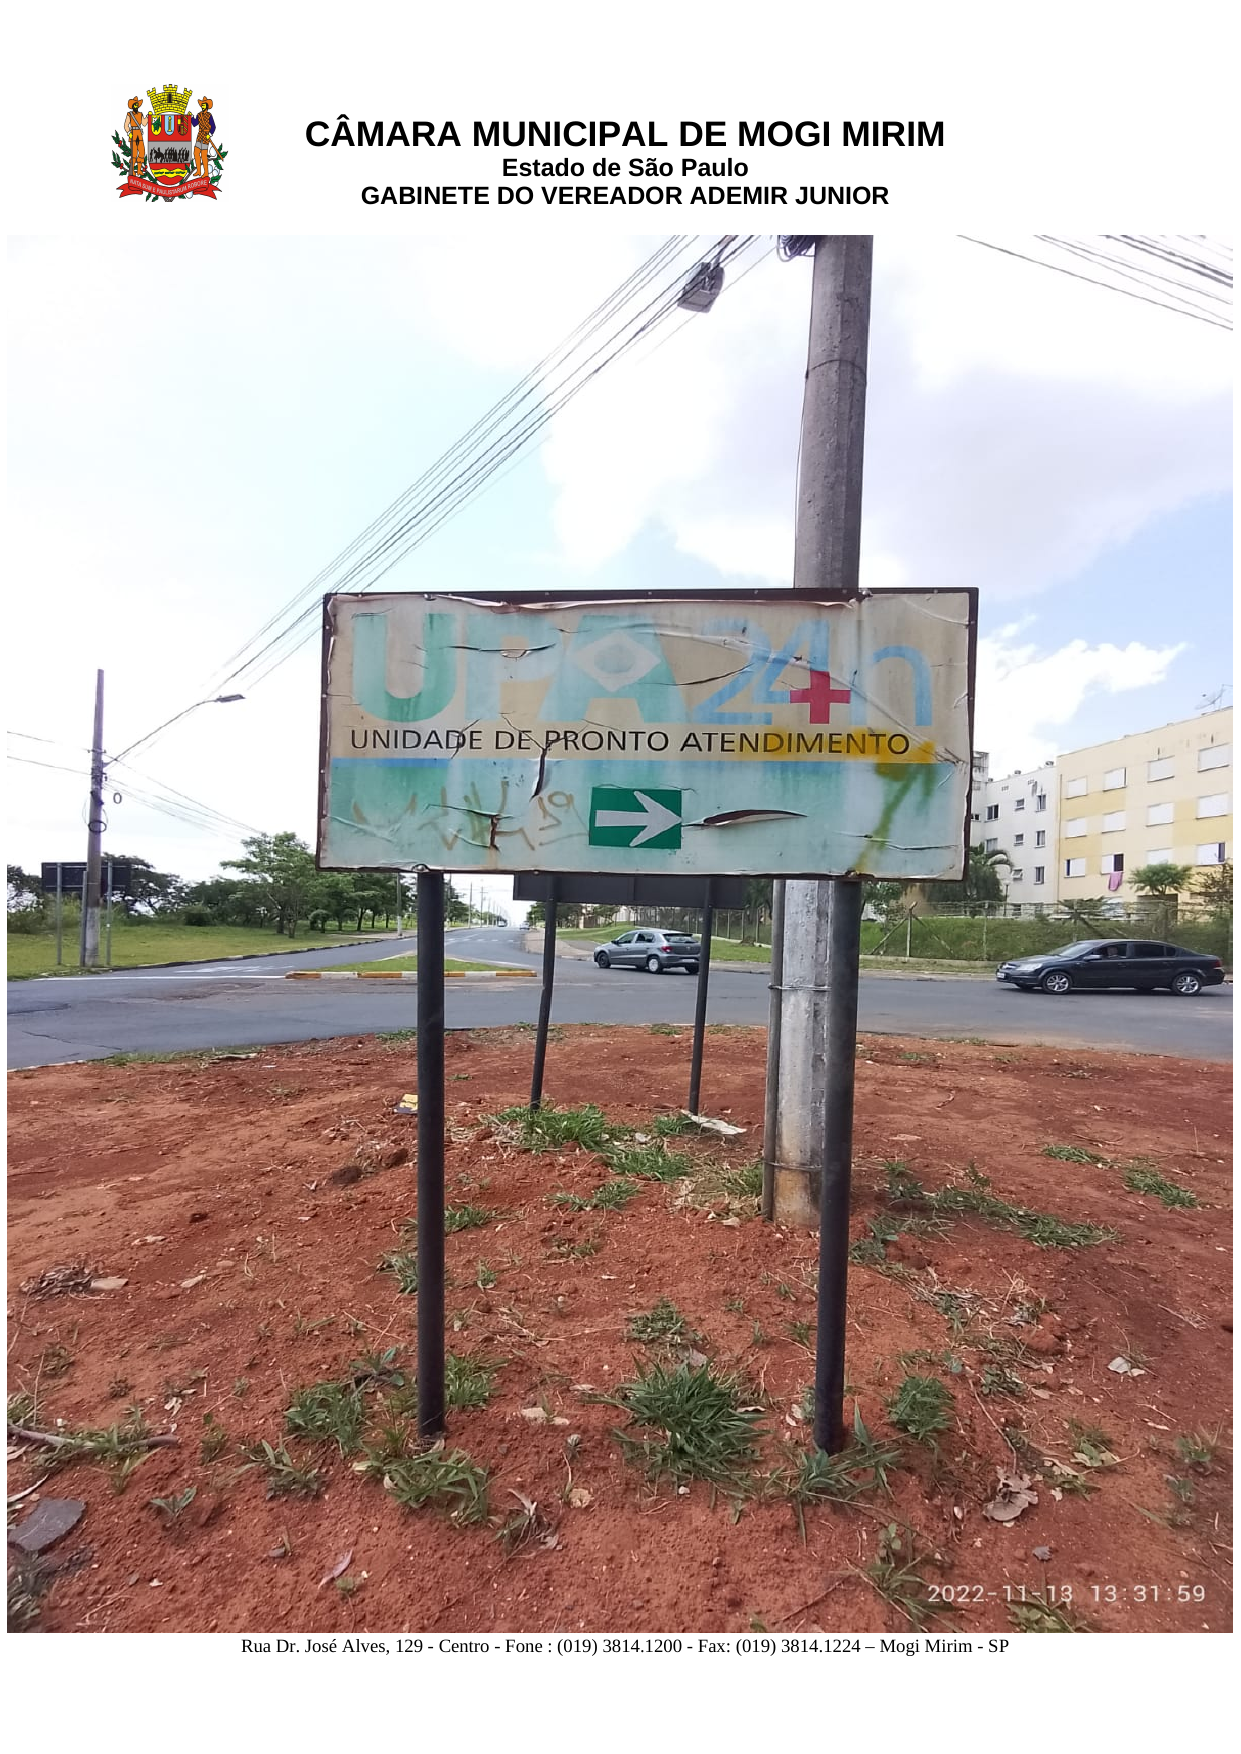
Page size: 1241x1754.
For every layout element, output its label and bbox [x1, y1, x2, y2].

picture [7, 235, 1233, 1633]
picture [110, 84, 229, 202]
